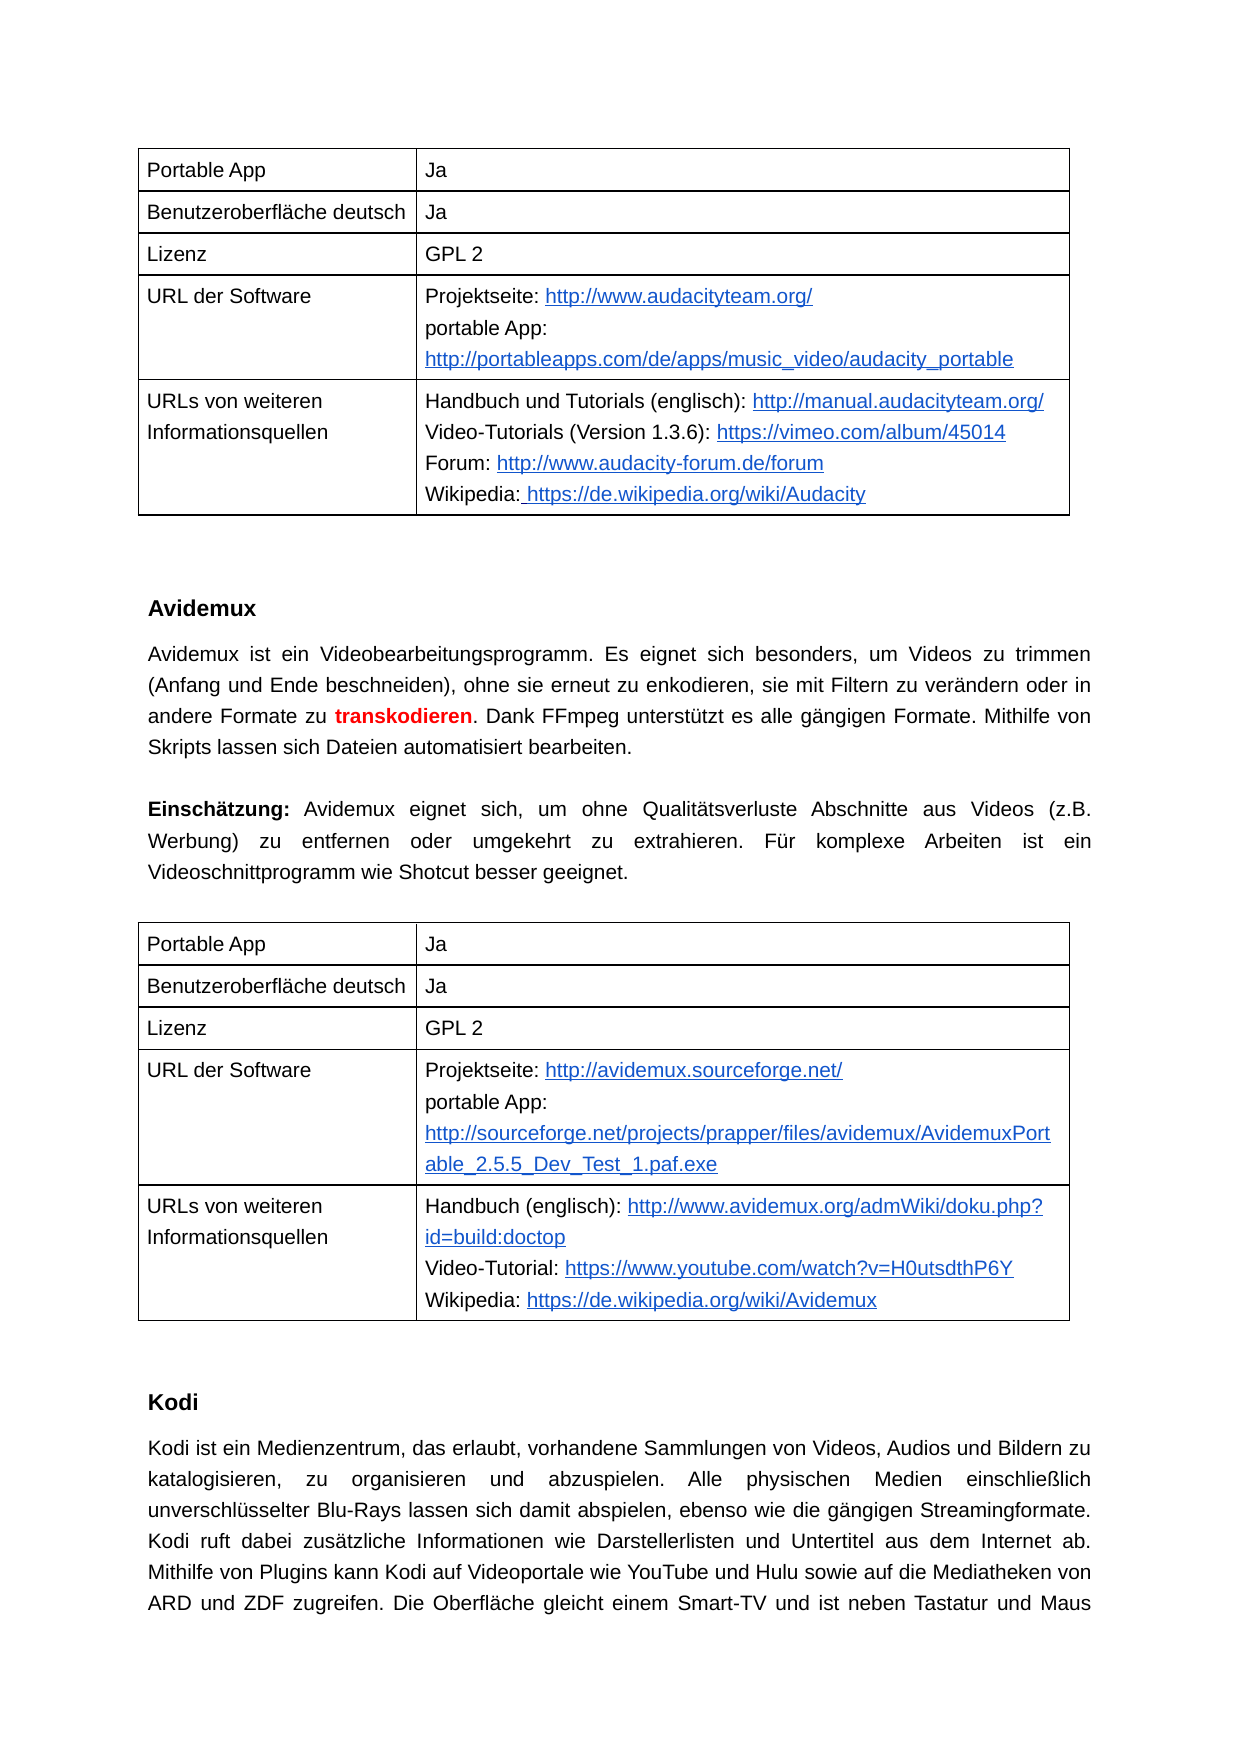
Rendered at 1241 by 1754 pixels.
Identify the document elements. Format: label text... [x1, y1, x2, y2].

table_cell Projektseite: http://avidemux.sourceforge.net/ portable App: http://sourceforge.net/projects/prapper/files/avidemux/AvidemuxPortable_2.5.5_Dev_Test_1.paf.exe [417, 1050, 1069, 1184]
table_cell Handbuch (englisch): http://www.avidemux.org/admWiki/doku.php?id=build:doctop Video-Tutorial: https://www.youtube.com/watch?v=H0utsdthP6Y Wikipedia: https://de.wikipedia.org/wiki/Avidemux [417, 1186, 1069, 1320]
table_cell Lizenz [139, 1008, 416, 1048]
table_cell Projektseite: http://www.audacityteam.org/ portable App: http://portableapps.com/de/apps/music_video/audacity_portable [417, 276, 1069, 379]
table_cell URLs von weiteren Informationsquellen [139, 1186, 416, 1320]
table_cell GPL 2 [417, 1008, 1069, 1048]
table_cell URL der Software [139, 276, 416, 379]
subtitle Kodi [148, 1389, 1092, 1415]
text Kodi ist ein Medienzentrum, das erlaubt, vorhandene Sammlungen von Videos, Audios und Bildern zu katalogisieren, zu organisieren und abzuspielen. Alle physischen Medien einschließlich unverschlüsselter Blu-Rays lassen sich damit abspielen, ebenso wie die gängigen Streamingformate. Kodi ruft dabei zusätzliche Informationen wie Darstellerlisten und Untertitel aus dem Internet ab. Mithilfe von Plugins kann Kodi auf Videoportale wie YouTube und Hulu sowie auf die Mediatheken von ARD und ZDF zugreifen. Die Oberfläche gleicht einem Smart-TV und ist neben Tastatur und Maus [148, 1435, 1092, 1615]
table_cell URLs von weiteren Informationsquellen [139, 380, 416, 514]
table_cell Ja [417, 192, 1069, 232]
table_header Portable App [139, 149, 416, 190]
table_cell Handbuch und Tutorials (englisch): http://manual.audacityteam.org/ Video-Tutorials (Version 1.3.6): https://vimeo.com/album/45014 Forum: http://www.audacity-forum.de/forum Wikipedia: https://de.wikipedia.org/wiki/Audacity [417, 380, 1069, 514]
table_cell URL der Software [139, 1050, 416, 1184]
text Einschätzung: Avidemux eignet sich, um ohne Qualitätsverluste Abschnitte aus Videos (z.B. Werbung) zu entfernen oder umgekehrt zu extrahieren. Für komplexe Arbeiten ist ein Videoschnittprogramm wie Shotcut besser geeignet. [148, 797, 1092, 883]
table_cell Benutzeroberfläche deutsch [139, 966, 416, 1006]
table_header Ja [417, 149, 1069, 190]
table_header Portable App [139, 923, 416, 964]
subtitle Avidemux [148, 595, 1092, 621]
table_cell Lizenz [139, 234, 416, 274]
text Avidemux ist ein Videobearbeitungsprogramm. Es eignet sich besonders, um Videos zu trimmen (Anfang und Ende beschneiden), ohne sie erneut zu enkodieren, sie mit Filtern zu verändern oder in andere Formate zu transkodieren. Dank FFmpeg unterstützt es alle gängigen Formate. Mithilfe von Skripts lassen sich Dateien automatisiert bearbeiten. [148, 642, 1092, 759]
table_cell Ja [417, 966, 1069, 1006]
table_header Ja [417, 923, 1069, 964]
table_cell GPL 2 [417, 234, 1069, 274]
table_cell Benutzeroberfläche deutsch [139, 192, 416, 232]
